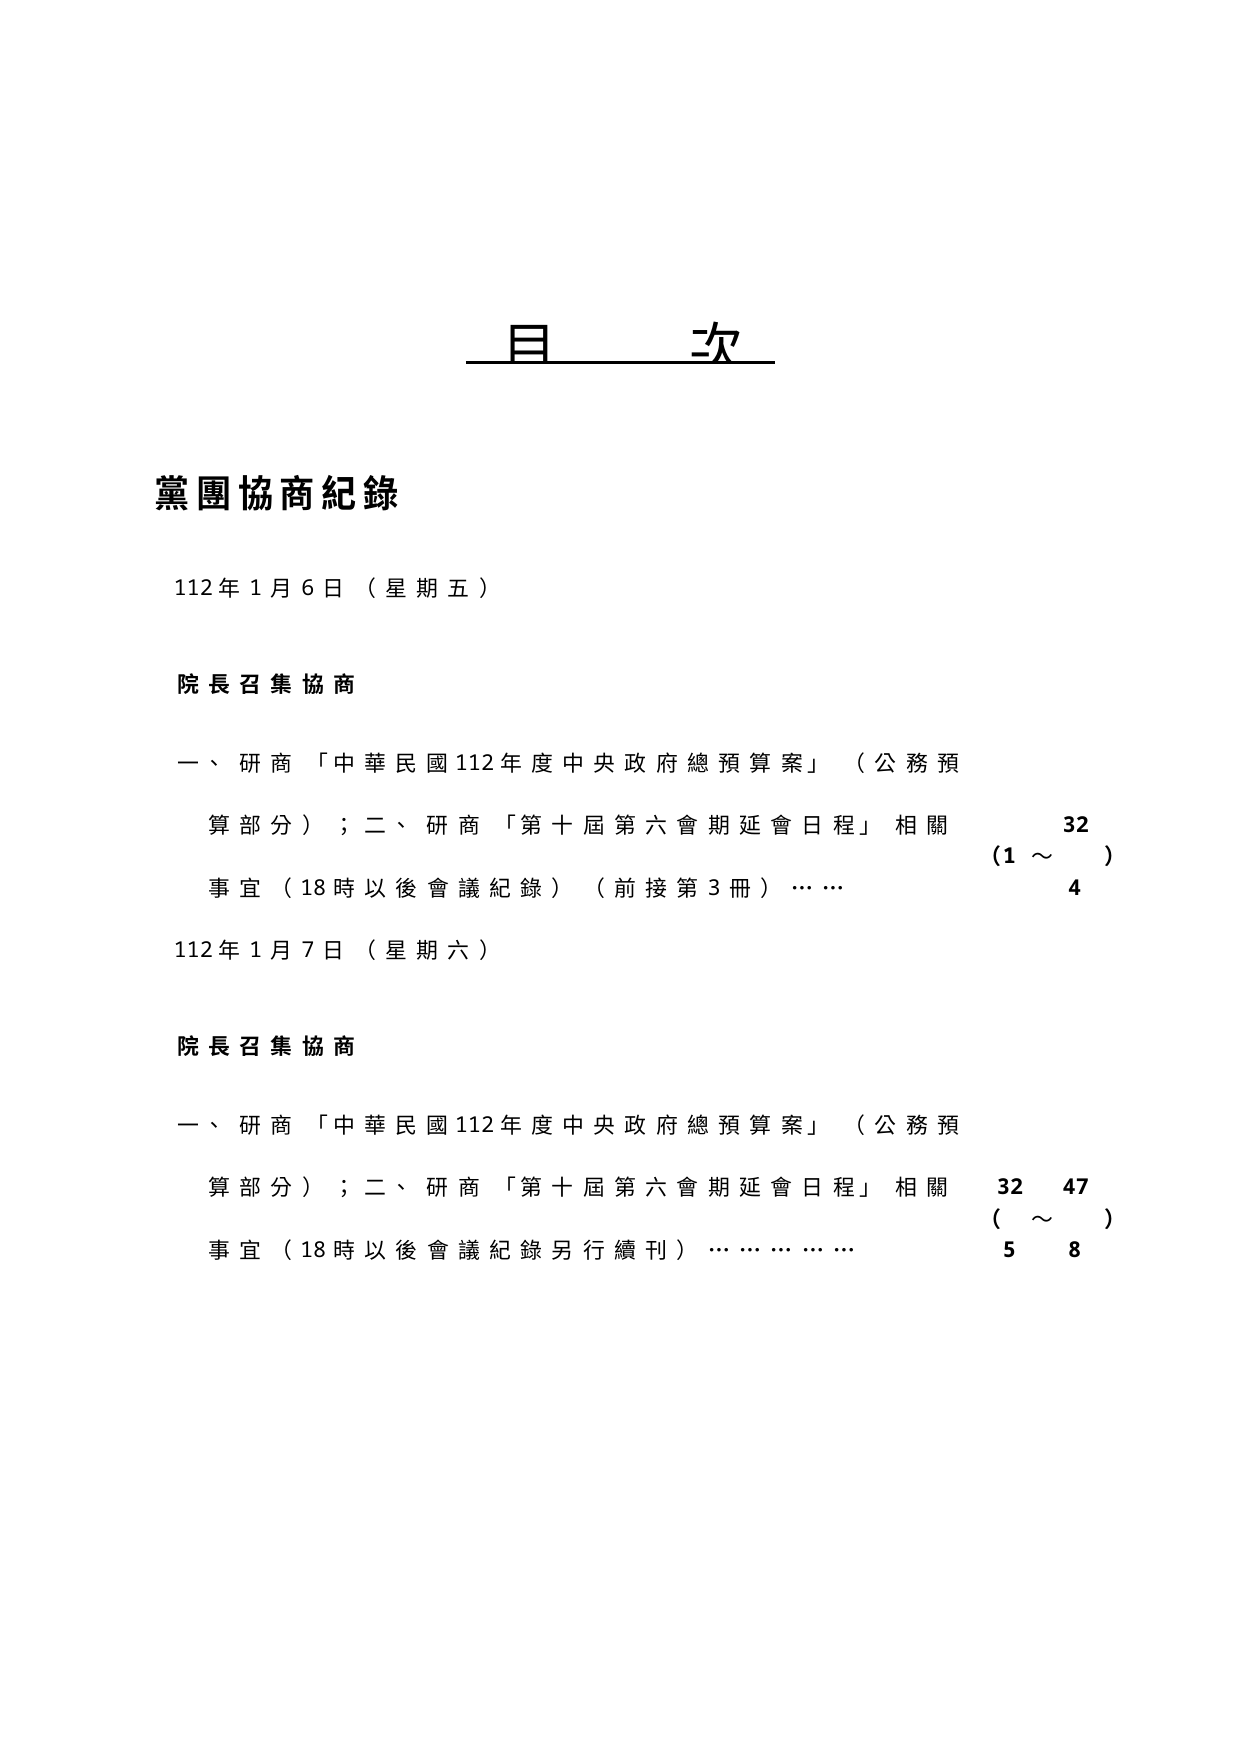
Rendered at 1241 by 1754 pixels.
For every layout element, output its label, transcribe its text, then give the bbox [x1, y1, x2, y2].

table_cell ） [1091, 730, 1108, 918]
table_cell ～ [1023, 1093, 1053, 1280]
table_cell 一、研商「中華民國112年度中央政府總預算案」（公務預算部分）；二、研商「第十屆第六會期延會日程」相關事宜（18時以後會議紀錄）（前接第3冊）…… [150, 730, 967, 918]
table_cell 112年1月6日（星期五） [150, 539, 1108, 634]
table_cell 院長召集協商 [150, 635, 1108, 730]
table_cell 112年1月7日（星期六） [150, 918, 1108, 997]
table_header 目 次 [466, 281, 774, 361]
table_header 黨團協商紀錄 [150, 443, 1108, 539]
table_cell 院長召集協商 [150, 997, 1108, 1092]
table_cell 325 [986, 1093, 1023, 1280]
table_cell ） [1091, 1093, 1108, 1280]
table_cell （ [967, 1093, 986, 1280]
table_cell 1 [986, 730, 1023, 918]
table_cell （ [967, 730, 986, 918]
table_cell 324 [1053, 730, 1091, 918]
table_cell ～ [1023, 730, 1053, 918]
table_cell 一、研商「中華民國112年度中央政府總預算案」（公務預算部分）；二、研商「第十屆第六會期延會日程」相關事宜（18時以後會議紀錄另行續刊）…………… [150, 1093, 967, 1280]
table_cell 478 [1053, 1093, 1091, 1280]
